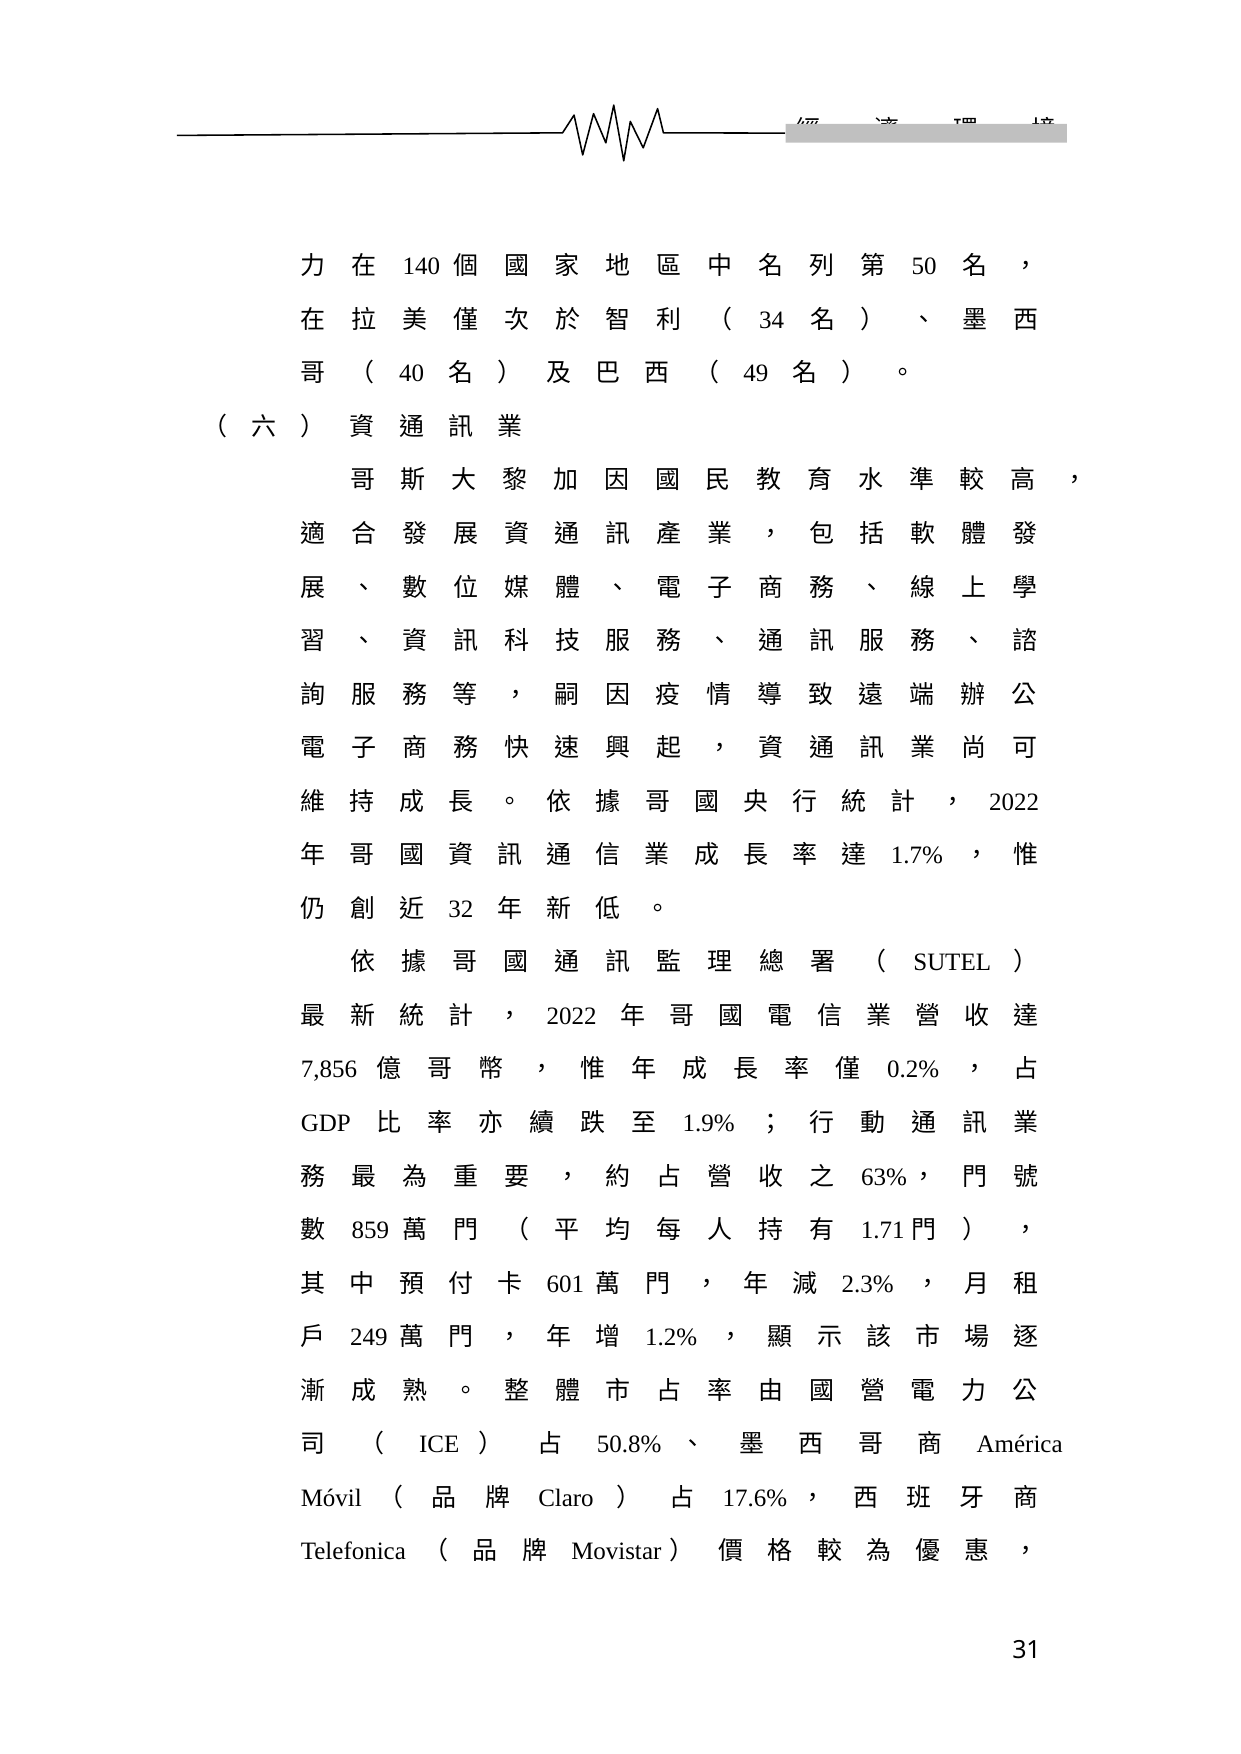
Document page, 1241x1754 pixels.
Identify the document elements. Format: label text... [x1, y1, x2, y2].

text 力在140個國家地區中名列第50名，在拉美僅次於智利（34名）、墨西哥（40名）及巴西（49名）。 [276, 237, 1063, 398]
text 哥斯大黎加因國民教育水準較高，適合發展資通訊產業，包括軟體發展、數位媒體、電子商務、線上學習、資訊科技服務、通訊服務、諮詢服務等，嗣因疫情導致遠端辦公、電子商務快速興起，資通訊業尚可維持成長。依據哥國央行統計，2022年哥國資訊通信業成長率達1.7%，惟仍創近32年新低。 [276, 451, 1063, 933]
text （六）資通訊業 [202, 398, 1063, 451]
text 依據哥國通訊監理總署（SUTEL）最新統計，2022年哥國電信業營收達7,856億哥幣，惟年成長率僅0.2%，占GDP比率亦續跌至1.9%；行動通訊業務最為重要，約占營收之63%，門號數859萬門（平均每人持有1.71門），其中預付卡601萬門，年減2.3%，月租戶249萬門，年增1.2%，顯示該市場逐漸成熟。整體市占率由國營電力公司（ICE）占50.8%、墨西哥商América Móvil（品牌Claro）占17.6%，西班牙商Telefonica（品牌Movistar）價格較為優惠， [276, 933, 1063, 1576]
